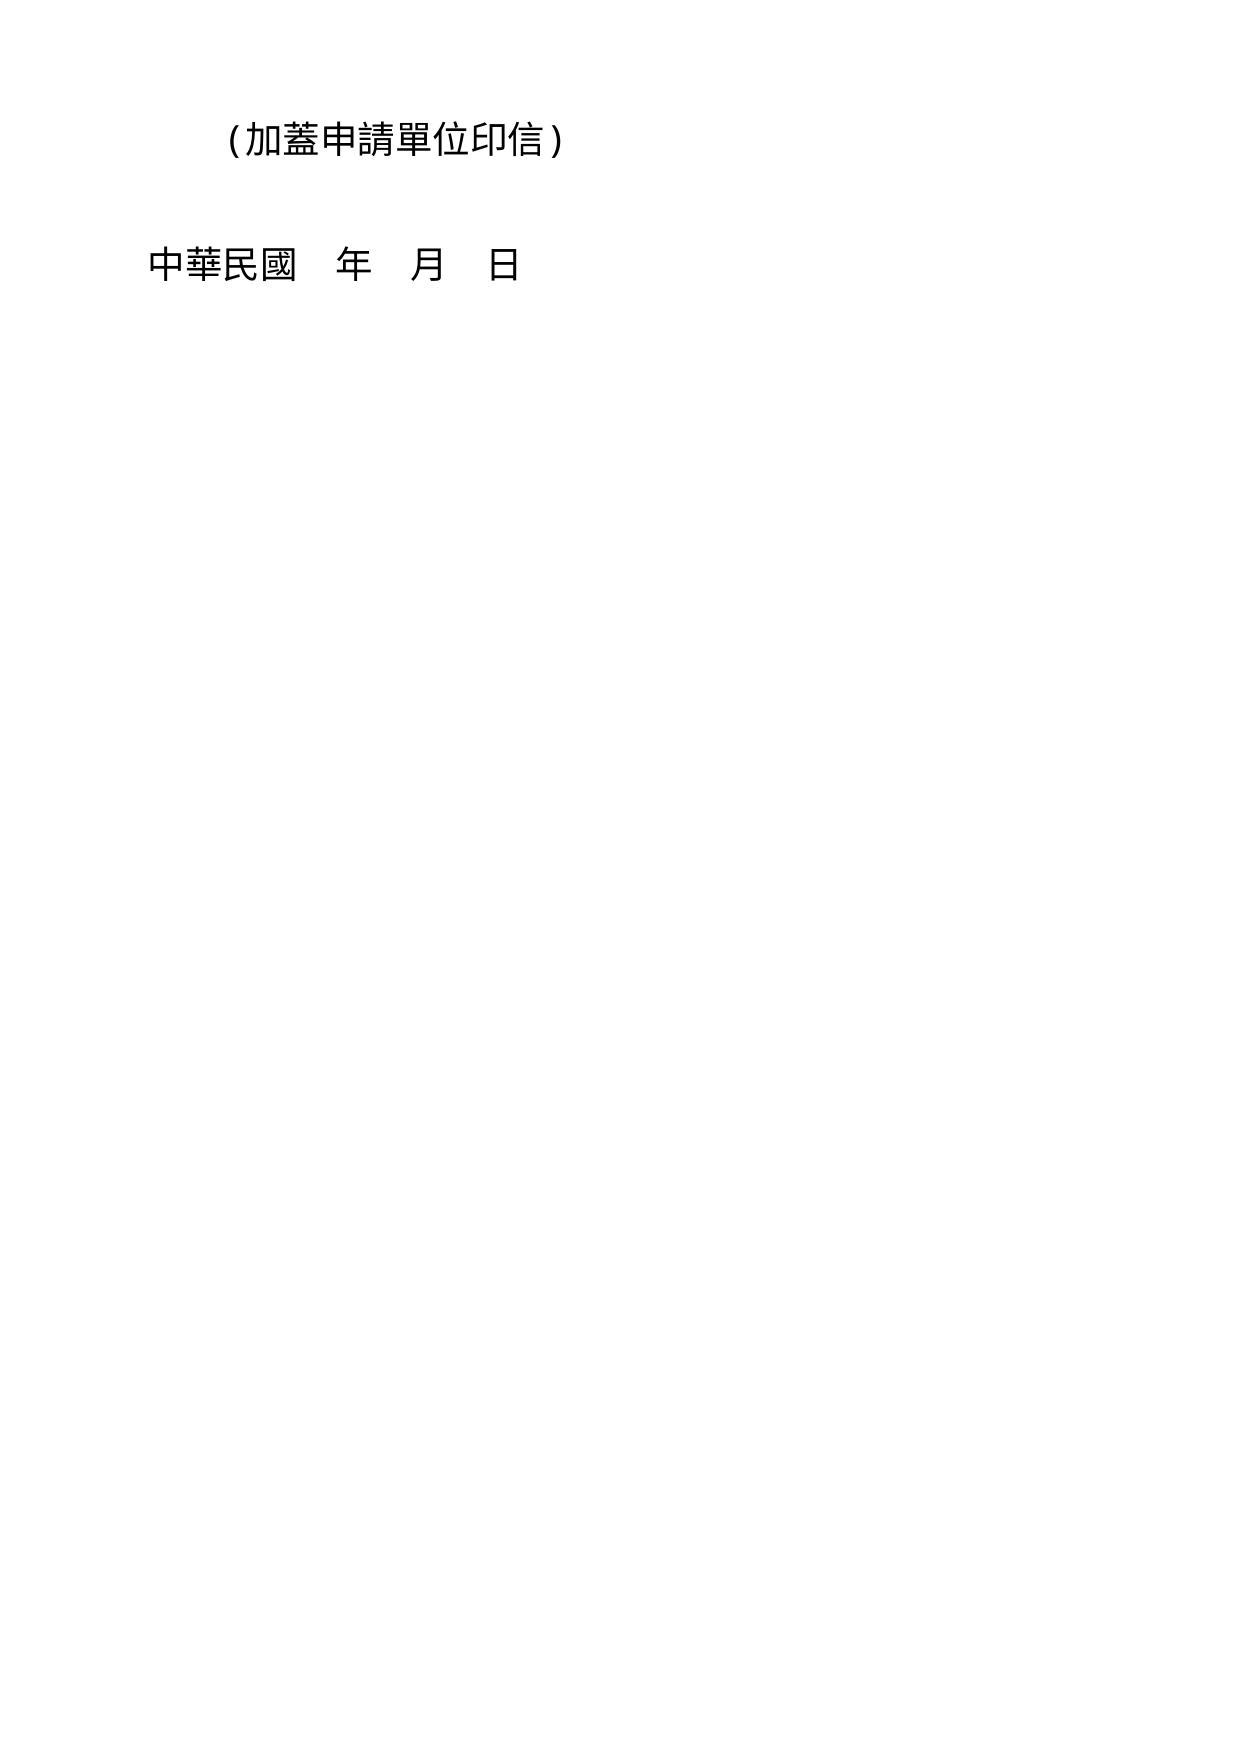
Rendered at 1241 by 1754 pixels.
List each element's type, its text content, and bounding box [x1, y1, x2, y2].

text 中華民國 年 月 日 [148, 221, 1092, 283]
text (加蓋申請單位印信) [148, 96, 1092, 158]
